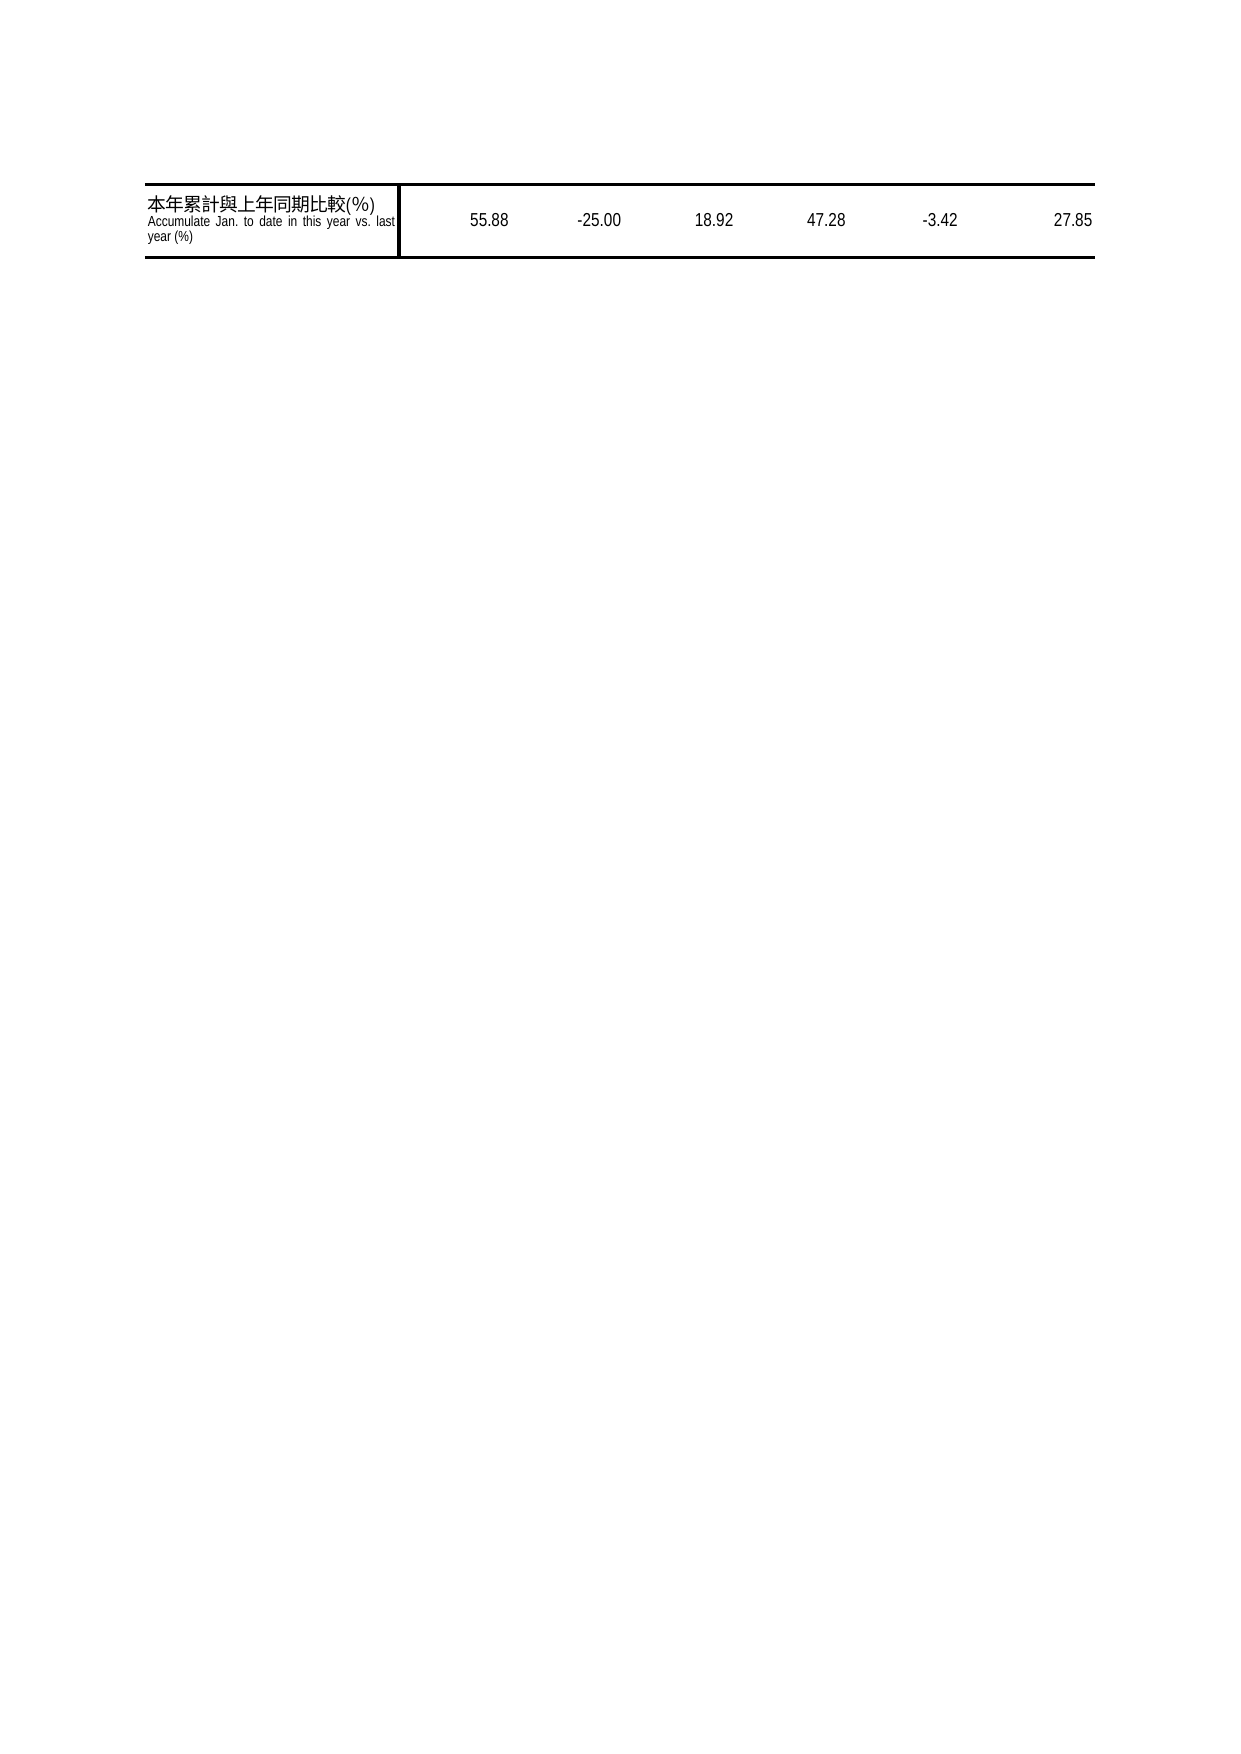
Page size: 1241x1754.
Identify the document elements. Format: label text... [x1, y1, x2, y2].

table_cell -3.42 [848, 186, 960, 256]
table_cell 18.92 [624, 186, 736, 256]
table_cell -25.00 [511, 186, 623, 256]
table_cell 27.85 [960, 186, 1095, 256]
table_cell 55.88 [401, 186, 511, 256]
table_cell 47.28 [736, 186, 848, 256]
table_cell 本年累計與上年同期比較(％) Accumulate Jan. to date in this year vs. last year (%) [145, 186, 397, 256]
